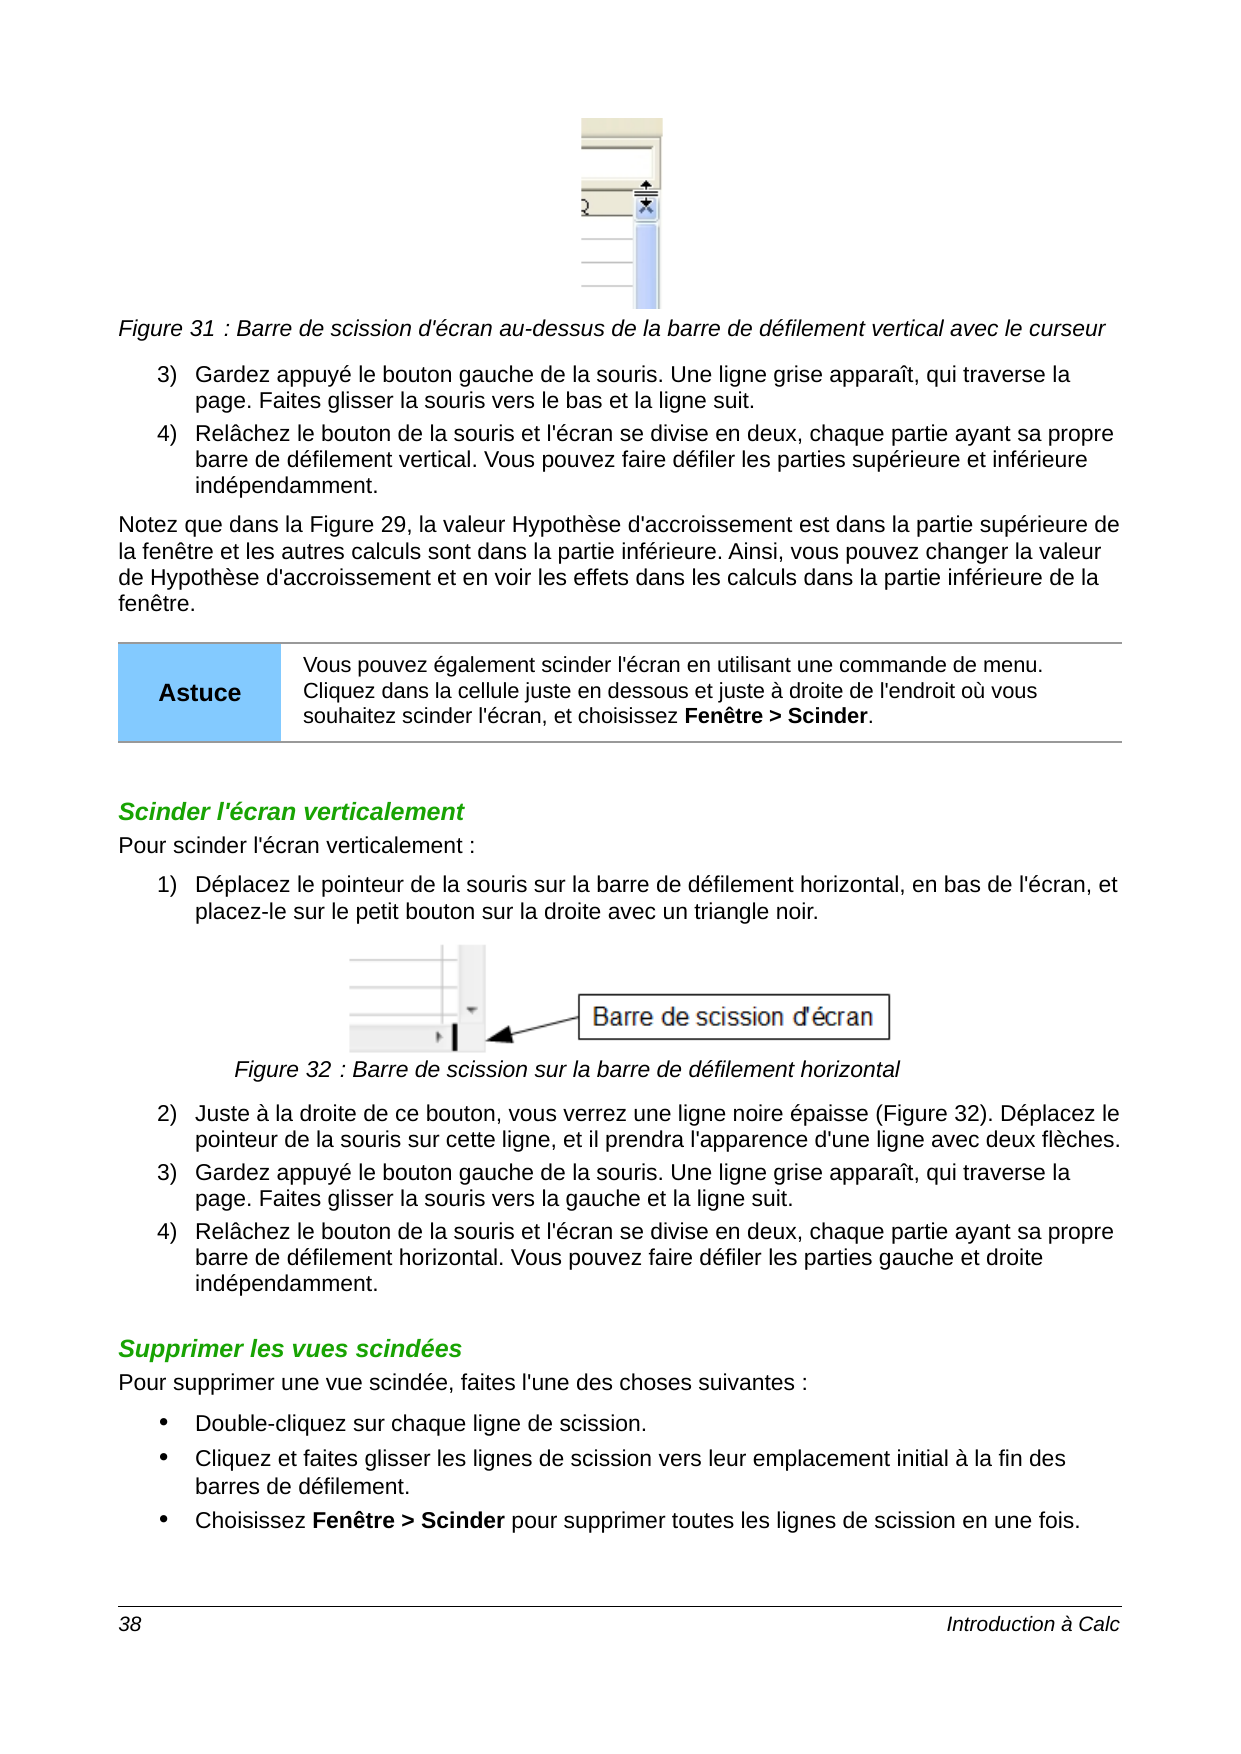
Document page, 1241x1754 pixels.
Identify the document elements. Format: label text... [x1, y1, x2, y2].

list Gardez appuyé le bouton gauche de la souris. Une ligne grise apparaît, qui traverse la page. Faites glisser la souris vers la gauche et la ligne suit. [177, 1159, 1122, 1211]
text Figure 32 : Barre de scission sur la barre de défilement horizontal [234, 943, 1006, 1082]
list Gardez appuyé le bouton gauche de la souris. Une ligne grise apparaît, qui traverse la page. Faites glisser la souris vers le bas et la ligne suit. [177, 361, 1122, 413]
picture [581, 118, 663, 309]
list Cliquez et faites glisser les lignes de scission vers leur emplacement initial à la fin des barres de défilement. [156, 1443, 1122, 1499]
list Relâchez le bouton de la souris et l'écran se divise en deux, chaque partie ayant sa propre barre de défilement vertical. Vous pouvez faire défiler les parties supérieure et inférieure indépendamment. [177, 420, 1122, 499]
subtitle Scinder l'écran verticalement [118, 797, 1122, 826]
text Figure 31 : Barre de scission d'écran au-dessus de la barre de défilement vertical avec le curseur [118, 315, 1126, 342]
list Juste à la droite de ce bouton, vous verrez une ligne noire épaisse (Figure 32). Déplacez le pointeur de la souris sur cette ligne, et il prendra l'apparence d'une ligne avec deux flèches. [177, 1100, 1122, 1152]
list Déplacez le pointeur de la souris sur la barre de défilement horizontal, en bas de l'écran, et placez-le sur le petit bouton sur la droite avec un triangle noir. [177, 871, 1122, 924]
list Double-cliquez sur chaque ligne de scission. [156, 1408, 1122, 1437]
text Notez que dans la Figure 29, la valeur Hypothèse d'accroissement est dans la partie supérieure de la fenêtre et les autres calculs sont dans la partie inférieure. Ainsi, vous pouvez changer la valeur de Hypothèse d'accroissement et en voir les effets dans les calculs dans la partie inférieure de la fenêtre. [118, 511, 1122, 617]
text Pour scinder l'écran verticalement : [118, 832, 1122, 859]
text Pour supprimer une vue scindée, faites l'une des choses suivantes : [118, 1369, 1122, 1396]
picture [345, 942, 895, 1056]
table_header Vous pouvez également scinder l'écran en utilisant une commande de menu. Cliquez dans la cellule juste en dessous et juste à droite de l'endroit où vous souhaitez scinder l'écran, et choisissez Fenêtre > Scinder. [281, 644, 1122, 741]
table_header Astuce [118, 644, 281, 741]
list Relâchez le bouton de la souris et l'écran se divise en deux, chaque partie ayant sa propre barre de défilement horizontal. Vous pouvez faire défiler les parties gauche et droite indépendamment. [177, 1218, 1122, 1297]
subtitle Supprimer les vues scindées [118, 1334, 1122, 1363]
list Choisissez Fenêtre > Scinder pour supprimer toutes les lignes de scission en une fois. [156, 1505, 1122, 1534]
